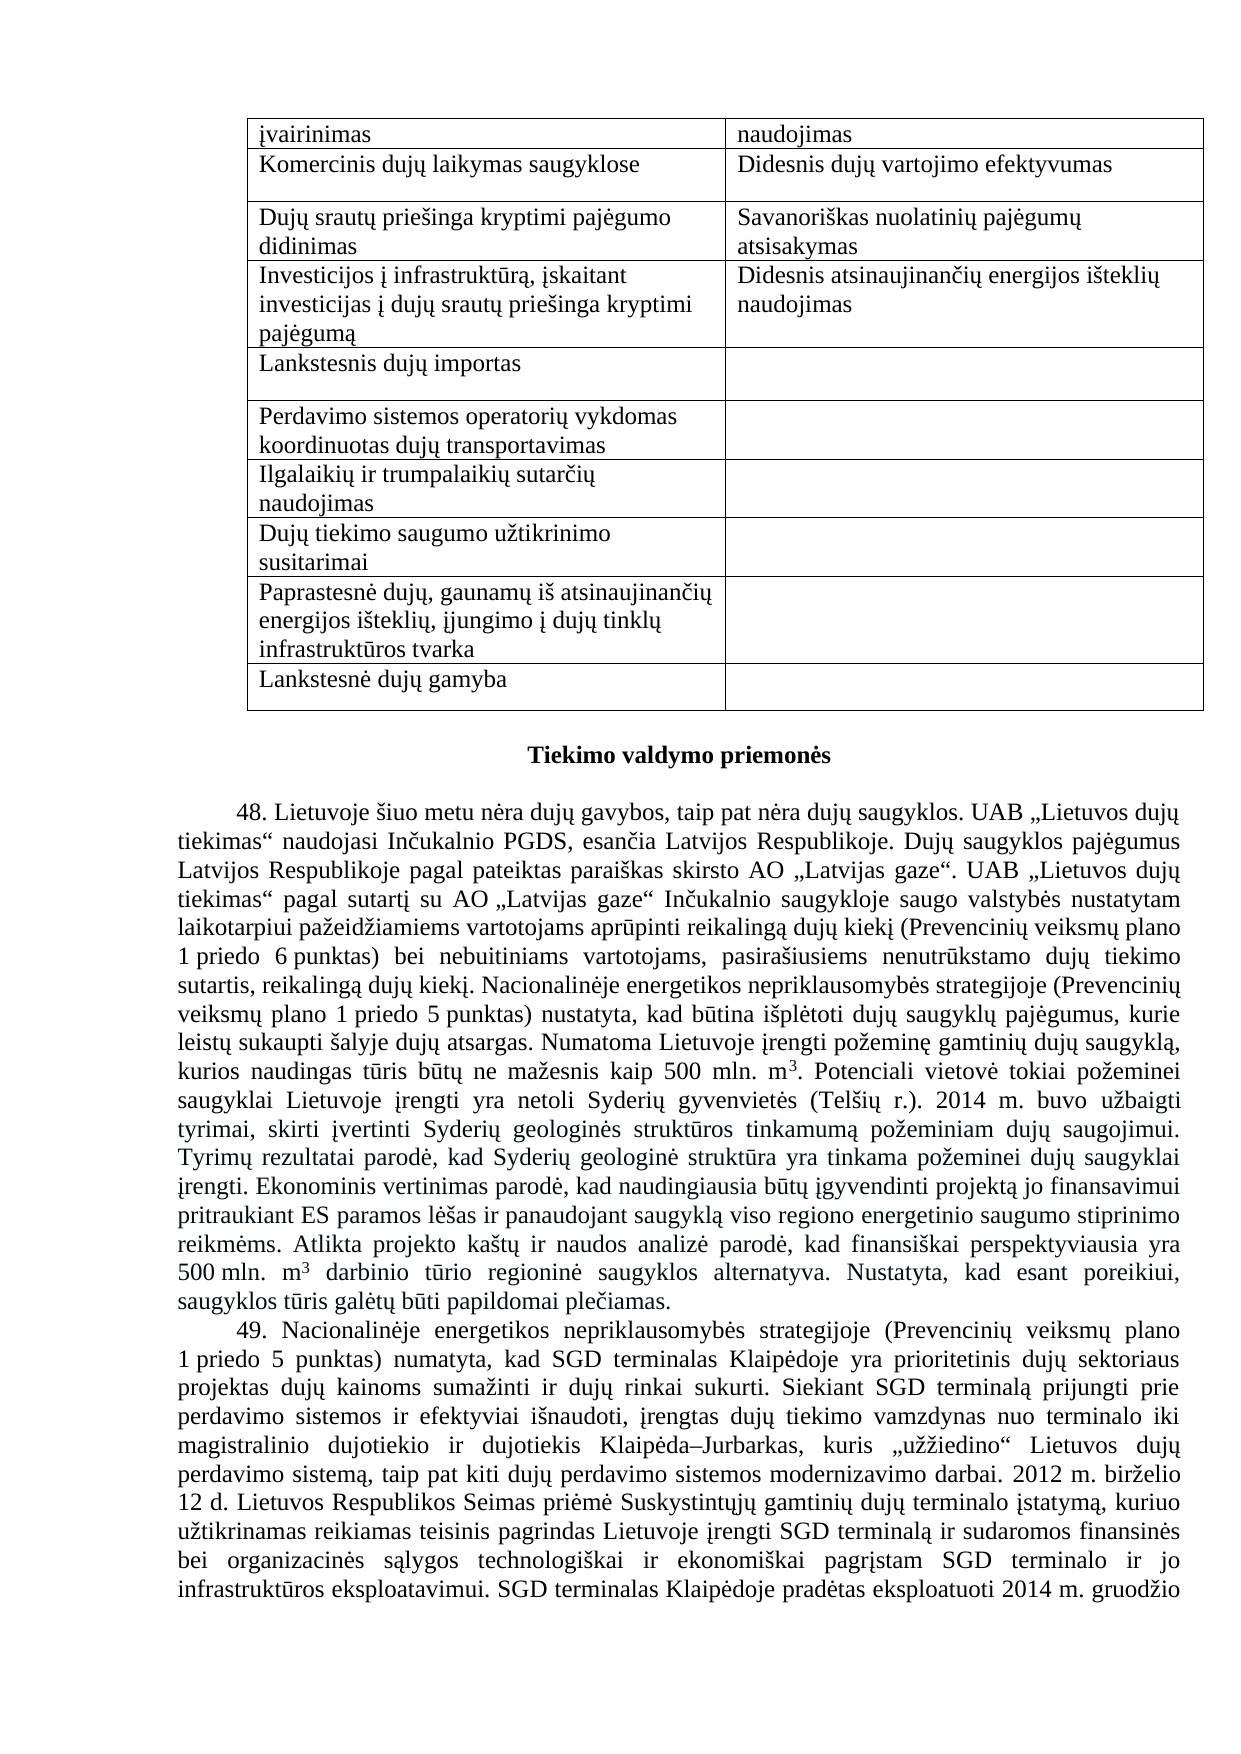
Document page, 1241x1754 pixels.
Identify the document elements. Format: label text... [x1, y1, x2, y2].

table_cell Lankstesnė dujų gamyba [248, 664, 725, 710]
table_cell [726, 348, 1203, 400]
text Tiekimo valdymo priemonės [177, 740, 1181, 769]
table_cell [726, 577, 1203, 663]
table_cell Savanoriškas nuolatinių pajėgumų atsisakymas [726, 202, 1203, 259]
table_cell [726, 518, 1203, 576]
text 48. Lietuvoje šiuo metu nėra dujų gavybos, taip pat nėra dujų saugyklos. UAB „Lietuvos dujų tiekimas“ naudojasi Inčukalnio PGDS, esančia Latvijos Respublikoje. Dujų saugyklos pajėgumus Latvijos Respublikoje pagal pateiktas paraiškas skirsto AO „Latvijas gaze“. UAB „Lietuvos dujų tiekimas“ pagal sutartį su AO „Latvijas gaze“ Inčukalnio saugykloje saugo valstybės nustatytam laikotarpiui pažeidžiamiems vartotojams aprūpinti reikalingą dujų kiekį (Prevencinių veiksmų plano 1 priedo 6 punktas) bei nebuitiniams vartotojams, pasirašiusiems nenutrūkstamo dujų tiekimo sutartis, reikalingą dujų kiekį. Nacionalinėje energetikos nepriklausomybės strategijoje (Prevencinių veiksmų plano 1 priedo 5 punktas) nustatyta, kad būtina išplėtoti dujų saugyklų pajėgumus, kurie leistų sukaupti šalyje dujų atsargas. Numatoma Lietuvoje įrengti požeminę gamtinių dujų saugyklą, kurios naudingas tūris būtų ne mažesnis kaip 500 mln. m3. Potenciali vietovė tokiai požeminei saugyklai Lietuvoje įrengti yra netoli Syderių gyvenvietės (Telšių r.). 2014 m. buvo užbaigti tyrimai, skirti įvertinti Syderių geologinės struktūros tinkamumą požeminiam dujų saugojimui. Tyrimų rezultatai parodė, kad Syderių geologinė struktūra yra tinkama požeminei dujų saugyklai įrengti. Ekonominis vertinimas parodė, kad naudingiausia būtų įgyvendinti projektą jo finansavimui pritraukiant ES paramos lėšas ir panaudojant saugyklą viso regiono energetinio saugumo stiprinimo reikmėms. Atlikta projekto kaštų ir naudos analizė parodė, kad finansiškai perspektyviausia yra 500 mln. m3 darbinio tūrio regioninė saugyklos alternatyva. Nustatyta, kad esant poreikiui, saugyklos tūris galėtų būti papildomai plečiamas. [177, 797, 1181, 1315]
table_cell Lankstesnis dujų importas [248, 348, 725, 400]
table_cell Investicijos į infrastruktūrą, įskaitant investicijas į dujų srautų priešinga kryptimi pajėgumą [248, 261, 725, 347]
table_cell įvairinimas [248, 119, 725, 148]
table_cell Dujų srautų priešinga kryptimi pajėgumo didinimas [248, 202, 725, 259]
table_cell [726, 664, 1203, 710]
table_cell Paprastesnė dujų, gaunamų iš atsinaujinančių energijos išteklių, įjungimo į dujų tinklų infrastruktūros tvarka [248, 577, 725, 663]
table_cell Perdavimo sistemos operatorių vykdomas koordinuotas dujų transportavimas [248, 401, 725, 458]
table_cell Dujų tiekimo saugumo užtikrinimo susitarimai [248, 518, 725, 576]
table_cell Didesnis atsinaujinančių energijos išteklių naudojimas [726, 261, 1203, 347]
table_cell [726, 460, 1203, 517]
table_cell Didesnis dujų vartojimo efektyvumas [726, 149, 1203, 201]
table_cell Ilgalaikių ir trumpalaikių sutarčių naudojimas [248, 460, 725, 517]
table_cell [726, 401, 1203, 458]
table_cell Komercinis dujų laikymas saugyklose [248, 149, 725, 201]
table_cell naudojimas [726, 119, 1203, 148]
text 49. Nacionalinėje energetikos nepriklausomybės strategijoje (Prevencinių veiksmų plano 1 priedo 5 punktas) numatyta, kad SGD terminalas Klaipėdoje yra prioritetinis dujų sektoriaus projektas dujų kainoms sumažinti ir dujų rinkai sukurti. Siekiant SGD terminalą prijungti prie perdavimo sistemos ir efektyviai išnaudoti, įrengtas dujų tiekimo vamzdynas nuo terminalo iki magistralinio dujotiekio ir dujotiekis Klaipėda–Jurbarkas, kuris „užžiedino“ Lietuvos dujų perdavimo sistemą, taip pat kiti dujų perdavimo sistemos modernizavimo darbai. 2012 m. birželio 12 d. Lietuvos Respublikos Seimas priėmė Suskystintųjų gamtinių dujų terminalo įstatymą, kuriuo užtikrinamas reikiamas teisinis pagrindas Lietuvoje įrengti SGD terminalą ir sudaromos finansinės bei organizacinės sąlygos technologiškai ir ekonomiškai pagrįstam SGD terminalo ir jo infrastruktūros eksploatavimui. SGD terminalas Klaipėdoje pradėtas eksploatuoti 2014 m. gruodžio [177, 1315, 1181, 1602]
